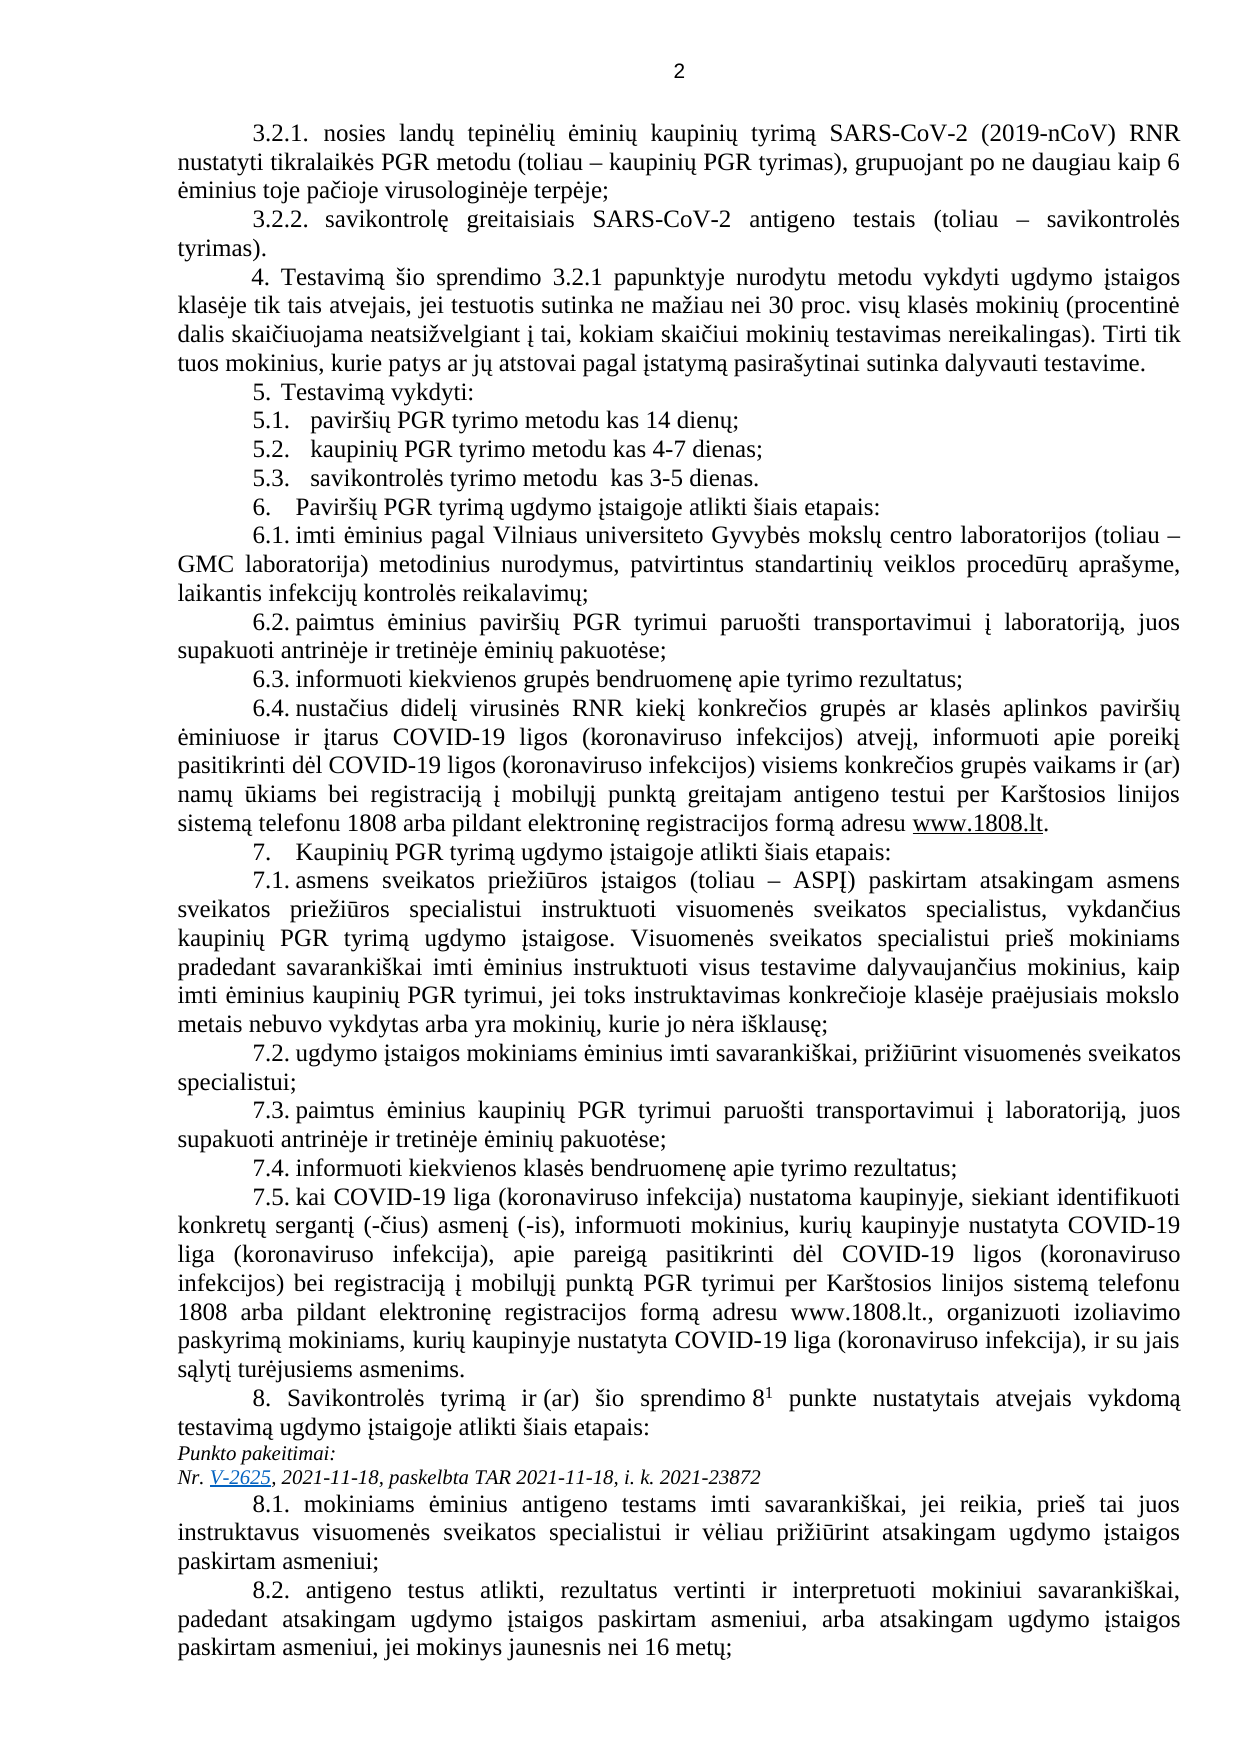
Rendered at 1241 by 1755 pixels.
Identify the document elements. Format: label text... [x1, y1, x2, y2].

text 8. Savikontrolės tyrimą ir (ar) šio sprendimo 81 punkte nustatytais atvejais vykdomą testavimą ugdymo įstaigoje atlikti šiais etapais: [177, 1383, 1181, 1441]
text Nr. V-2625, 2021-11-18, paskelbta TAR 2021-11-18, i. k. 2021-23872 [177, 1465, 1181, 1489]
text 8.2. antigeno testus atlikti, rezultatus vertinti ir interpretuoti mokiniui savarankiškai, padedant atsakingam ugdymo įstaigos paskirtam asmeniui, arba atsakingam ugdymo įstaigos paskirtam asmeniui, jei mokinys jaunesnis nei 16 metų; [177, 1575, 1181, 1661]
text 6.2. paimtus ėminius paviršių PGR tyrimui paruošti transportavimui į laboratoriją, juos supakuoti antrinėje ir tretinėje ėminių pakuotėse; [177, 607, 1181, 664]
text 7.4. informuoti kiekvienos klasės bendruomenę apie tyrimo rezultatus; [177, 1153, 1181, 1182]
text 8.1. mokiniams ėminius antigeno testams imti savarankiškai, jei reikia, prieš tai juos instruktavus visuomenės sveikatos specialistui ir vėliau prižiūrint atsakingam ugdymo įstaigos paskirtam asmeniui; [177, 1489, 1181, 1575]
text 7.5. kai COVID-19 liga (koronaviruso infekcija) nustatoma kaupinyje, siekiant identifikuoti konkretų sergantį (-čius) asmenį (-is), informuoti mokinius, kurių kaupinyje nustatyta COVID-19 liga (koronaviruso infekcija), apie pareigą pasitikrinti dėl COVID-19 ligos (koronaviruso infekcijos) bei registraciją į mobilųjį punktą PGR tyrimui per Karštosios linijos sistemą telefonu 1808 arba pildant elektroninę registracijos formą adresu www.1808.lt., organizuoti izoliavimo paskyrimą mokiniams, kurių kaupinyje nustatyta COVID-19 liga (koronaviruso infekcija), ir su jais sąlytį turėjusiems asmenims. [177, 1182, 1181, 1383]
text 3.2.2. savikontrolę greitaisiais SARS-CoV-2 antigeno testais (toliau – savikontrolės tyrimas). [177, 204, 1181, 262]
text 7.3. paimtus ėminius kaupinių PGR tyrimui paruošti transportavimui į laboratoriją, juos supakuoti antrinėje ir tretinėje ėminių pakuotėse; [177, 1096, 1181, 1153]
text 7.2. ugdymo įstaigos mokiniams ėminius imti savarankiškai, prižiūrint visuomenės sveikatos specialistui; [177, 1038, 1181, 1096]
text 6. Paviršių PGR tyrimą ugdymo įstaigoje atlikti šiais etapais: [177, 492, 1181, 521]
text 4. Testavimą šio sprendimo 3.2.1 papunktyje nurodytu metodu vykdyti ugdymo įstaigos klasėje tik tais atvejais, jei testuotis sutinka ne mažiau nei 30 proc. visų klasės mokinių (procentinė dalis skaičiuojama neatsižvelgiant į tai, kokiam skaičiui mokinių testavimas nereikalingas). Tirti tik tuos mokinius, kurie patys ar jų atstovai pagal įstatymą pasirašytinai sutinka dalyvauti testavime. [177, 262, 1181, 377]
text 5.2. kaupinių PGR tyrimo metodu kas 4-7 dienas; [177, 434, 1181, 463]
text 3.2.1. nosies landų tepinėlių ėminių kaupinių tyrimą SARS-CoV-2 (2019-nCoV) RNR nustatyti tikralaikės PGR metodu (toliau – kaupinių PGR tyrimas), grupuojant po ne daugiau kaip 6 ėminius toje pačioje virusologinėje terpėje; [177, 118, 1181, 204]
text 5.3. savikontrolės tyrimo metodu kas 3-5 dienas. [177, 463, 1181, 492]
text 6.1. imti ėminius pagal Vilniaus universiteto Gyvybės mokslų centro laboratorijos (toliau – GMC laboratorija) metodinius nurodymus, patvirtintus standartinių veiklos procedūrų aprašyme, laikantis infekcijų kontrolės reikalavimų; [177, 521, 1181, 607]
text 7. Kaupinių PGR tyrimą ugdymo įstaigoje atlikti šiais etapais: [177, 837, 1181, 866]
text Punkto pakeitimai: [177, 1441, 1181, 1465]
text 7.1. asmens sveikatos priežiūros įstaigos (toliau – ASPĮ) paskirtam atsakingam asmens sveikatos priežiūros specialistui instruktuoti visuomenės sveikatos specialistus, vykdančius kaupinių PGR tyrimą ugdymo įstaigose. Visuomenės sveikatos specialistui prieš mokiniams pradedant savarankiškai imti ėminius instruktuoti visus testavime dalyvaujančius mokinius, kaip imti ėminius kaupinių PGR tyrimui, jei toks instruktavimas konkrečioje klasėje praėjusiais mokslo metais nebuvo vykdytas arba yra mokinių, kurie jo nėra išklausę; [177, 866, 1181, 1038]
text 5.1. paviršių PGR tyrimo metodu kas 14 dienų; [177, 406, 1181, 434]
text 6.3. informuoti kiekvienos grupės bendruomenę apie tyrimo rezultatus; [177, 664, 1181, 693]
text 5. Testavimą vykdyti: [177, 377, 1181, 406]
text 6.4. nustačius didelį virusinės RNR kiekį konkrečios grupės ar klasės aplinkos paviršių ėminiuose ir įtarus COVID-19 ligos (koronaviruso infekcijos) atvejį, informuoti apie poreikį pasitikrinti dėl COVID-19 ligos (koronaviruso infekcijos) visiems konkrečios grupės vaikams ir (ar) namų ūkiams bei registraciją į mobilųjį punktą greitajam antigeno testui per Karštosios linijos sistemą telefonu 1808 arba pildant elektroninę registracijos formą adresu www.1808.lt. [177, 693, 1181, 837]
